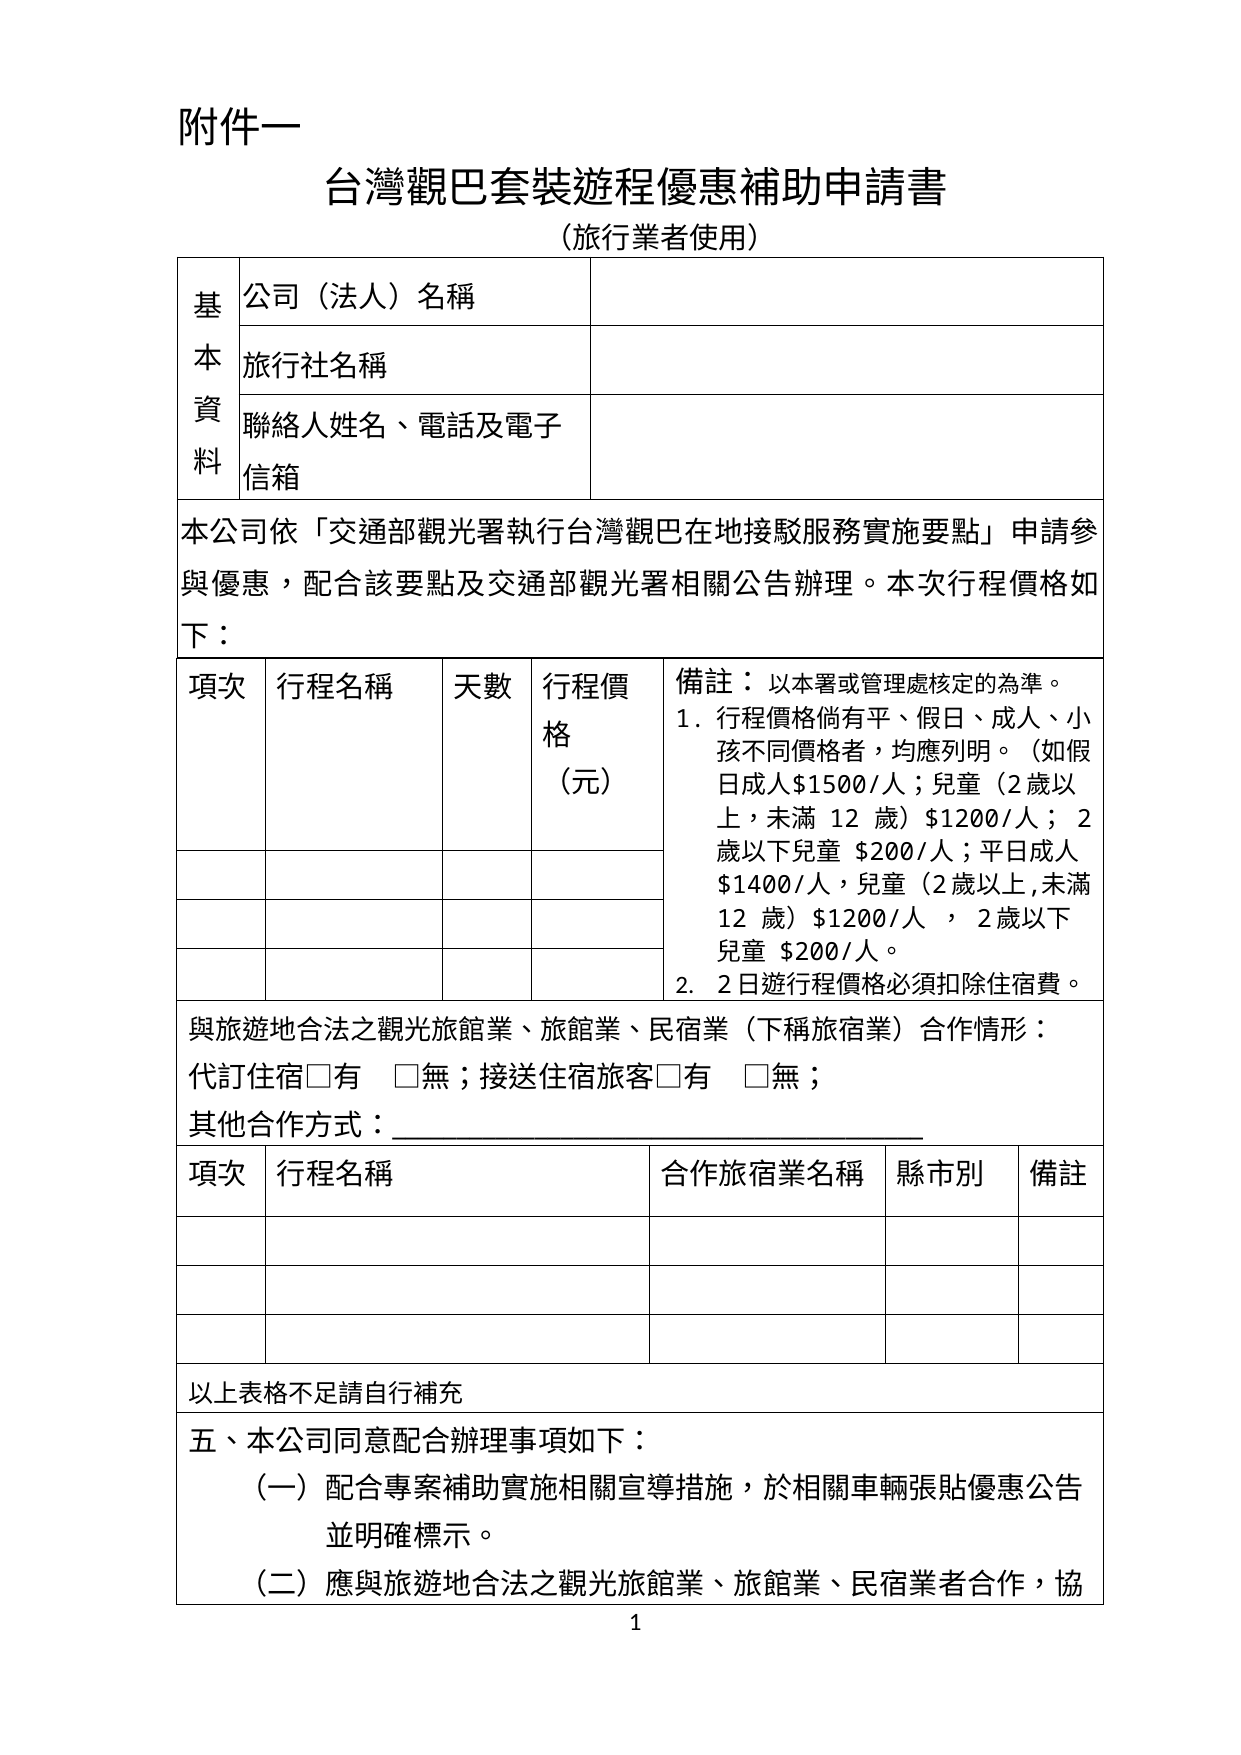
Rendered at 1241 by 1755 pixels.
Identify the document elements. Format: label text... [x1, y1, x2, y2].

text 台灣觀巴套裝遊程優惠補助申請書 [177, 154, 1093, 214]
table_cell [874, 1266, 885, 1314]
table_cell [650, 1315, 660, 1363]
table_cell [254, 1266, 265, 1314]
table_cell [532, 900, 542, 948]
table_cell [254, 1217, 265, 1265]
table_cell [254, 851, 265, 899]
table_cell [266, 900, 277, 948]
table_cell [874, 1217, 885, 1265]
table_cell [254, 1315, 265, 1363]
table_header [591, 258, 1103, 325]
table_cell [266, 851, 277, 899]
table_cell [1007, 1266, 1018, 1314]
table_header 行程價格（元） [653, 659, 663, 850]
table_cell [638, 1217, 649, 1265]
table_cell [653, 900, 663, 948]
table_cell [1019, 1266, 1029, 1314]
table_cell [1019, 1315, 1029, 1363]
table_cell [266, 1266, 277, 1314]
table_header 項次 [177, 659, 265, 850]
table_cell 以上表格不足請自行補充 [1092, 1364, 1103, 1412]
table_cell [1104, 1145, 1152, 1216]
table_header 公司（法人）名稱 [240, 258, 590, 325]
table_cell [886, 1266, 897, 1314]
table_cell [1092, 1266, 1103, 1314]
table_cell [1092, 1217, 1103, 1265]
table_cell 合作旅宿業名稱 [650, 1146, 885, 1216]
text 附件一 [177, 94, 1093, 154]
table_cell 項次 [177, 1146, 265, 1216]
table_header 備註： 以本署或管理處核定的為準。 行程價格倘有平、假日、成人、小孩不同價格者，均應列明。（如假日成人$1500/人；兒童（2歲以上，未滿 12 歲）$1200/人； 2歲以下兒童 $200/人；平日成人$1400/人，兒童（2歲以上,未滿 12 歲）$1200/人 ， 2歲以下兒童 $200/人。 2日遊行程價格必須扣除住宿費。 [664, 659, 675, 1000]
table_cell [650, 1217, 660, 1265]
table_cell [532, 851, 542, 899]
table_cell [532, 949, 663, 1000]
table_header 行程名稱 [266, 659, 442, 850]
table_cell [653, 851, 663, 899]
table_cell [591, 326, 1103, 394]
table_cell [1104, 1412, 1152, 1604]
table_cell [254, 900, 265, 948]
table_header 行程價格（元） [532, 659, 542, 850]
table_cell [177, 949, 265, 1000]
table_cell 備註 [1019, 1146, 1103, 1216]
table_cell [1019, 1217, 1029, 1265]
table_cell [431, 851, 442, 899]
table_cell [874, 1315, 885, 1363]
table_cell [520, 851, 531, 899]
table_cell [266, 1217, 277, 1265]
table_cell [1092, 1315, 1103, 1363]
table_cell [1104, 948, 1152, 1000]
table_header 備註： 以本署或管理處核定的為準。 行程價格倘有平、假日、成人、小孩不同價格者，均應列明。（如假日成人$1500/人；兒童（2歲以上，未滿 12 歲）$1200/人； 2歲以下兒童 $200/人；平日成人$1400/人，兒童（2歲以上,未滿 12 歲）$1200/人 ， 2歲以下兒童 $200/人。 2日遊行程價格必須扣除住宿費。 [1092, 659, 1103, 1000]
table_cell [266, 1315, 277, 1363]
table_cell [443, 949, 531, 1000]
text （旅行業者使用） [177, 214, 1093, 257]
table_cell [591, 395, 1103, 499]
table_cell [886, 1217, 897, 1265]
table_cell [1104, 850, 1152, 899]
table_cell 五、本公司同意配合辦理事項如下： （一）配合專案補助實施相關宣導措施，於相關車輛張貼優惠公告並明確標示。 （二）應與旅遊地合法之觀光旅館業、旅館業、民宿業者合作，協助旅客代訂住宿及接送旅客服務。 （三）提供台灣觀巴網站訂購產品服務。 （四）不得無故推卻旅客之報名。 （五）旅客出發日之三日前 （離島地區旅客出發日之五日前） 受理報名，如低於三日業者願意受理者不再此限，旅客調整出發日亦同。 （六）民眾完成訂購次日起，業者以線上方式登記行程名稱、申請補助金額、出發日期、住宿地點、參加人姓名及人數，倘有異動應隨時更新。 （七）每年度十二月二十日前提送實施成效報告送觀光署，成效報告內容至少應包括現況分析、優惠實施前後或與前一年各行程運量成長變化情形、績效目標達成情形。 五、預期成果或效益： （一）預估直接優惠人次： 人次；預估參加人次： 人次。 （二）預估各行程總收益： 元。 預估增加觀光相關經濟產值 萬元。 （三）附屬效益： 1.○○○○○○…… 2.○○○○○○…… [177, 1413, 238, 1604]
table_header [1104, 658, 1152, 850]
table_cell [443, 851, 454, 899]
table_cell [638, 1315, 649, 1363]
table_cell [1007, 1315, 1018, 1363]
table_cell [650, 1266, 660, 1314]
table_header 基 本 資 料 [178, 258, 239, 499]
table_cell [886, 1315, 897, 1363]
table_cell [177, 851, 188, 899]
table_cell 縣市別 [886, 1146, 1018, 1216]
table_cell [177, 900, 188, 948]
table_cell [266, 949, 442, 1000]
table_cell [443, 900, 454, 948]
table_cell 以上表格不足請自行補充 [177, 1364, 188, 1412]
table_cell [177, 1266, 188, 1314]
table_header 天數 [443, 659, 531, 850]
table_cell [1007, 1217, 1018, 1265]
table_cell [431, 900, 442, 948]
table_cell [177, 1315, 188, 1363]
table_cell 旅行社名稱 [240, 326, 590, 394]
table_cell [520, 900, 531, 948]
table_cell [638, 1266, 649, 1314]
table_cell [1104, 1000, 1152, 1145]
table_cell 行程名稱 [266, 1146, 649, 1216]
table_cell [177, 1217, 188, 1265]
